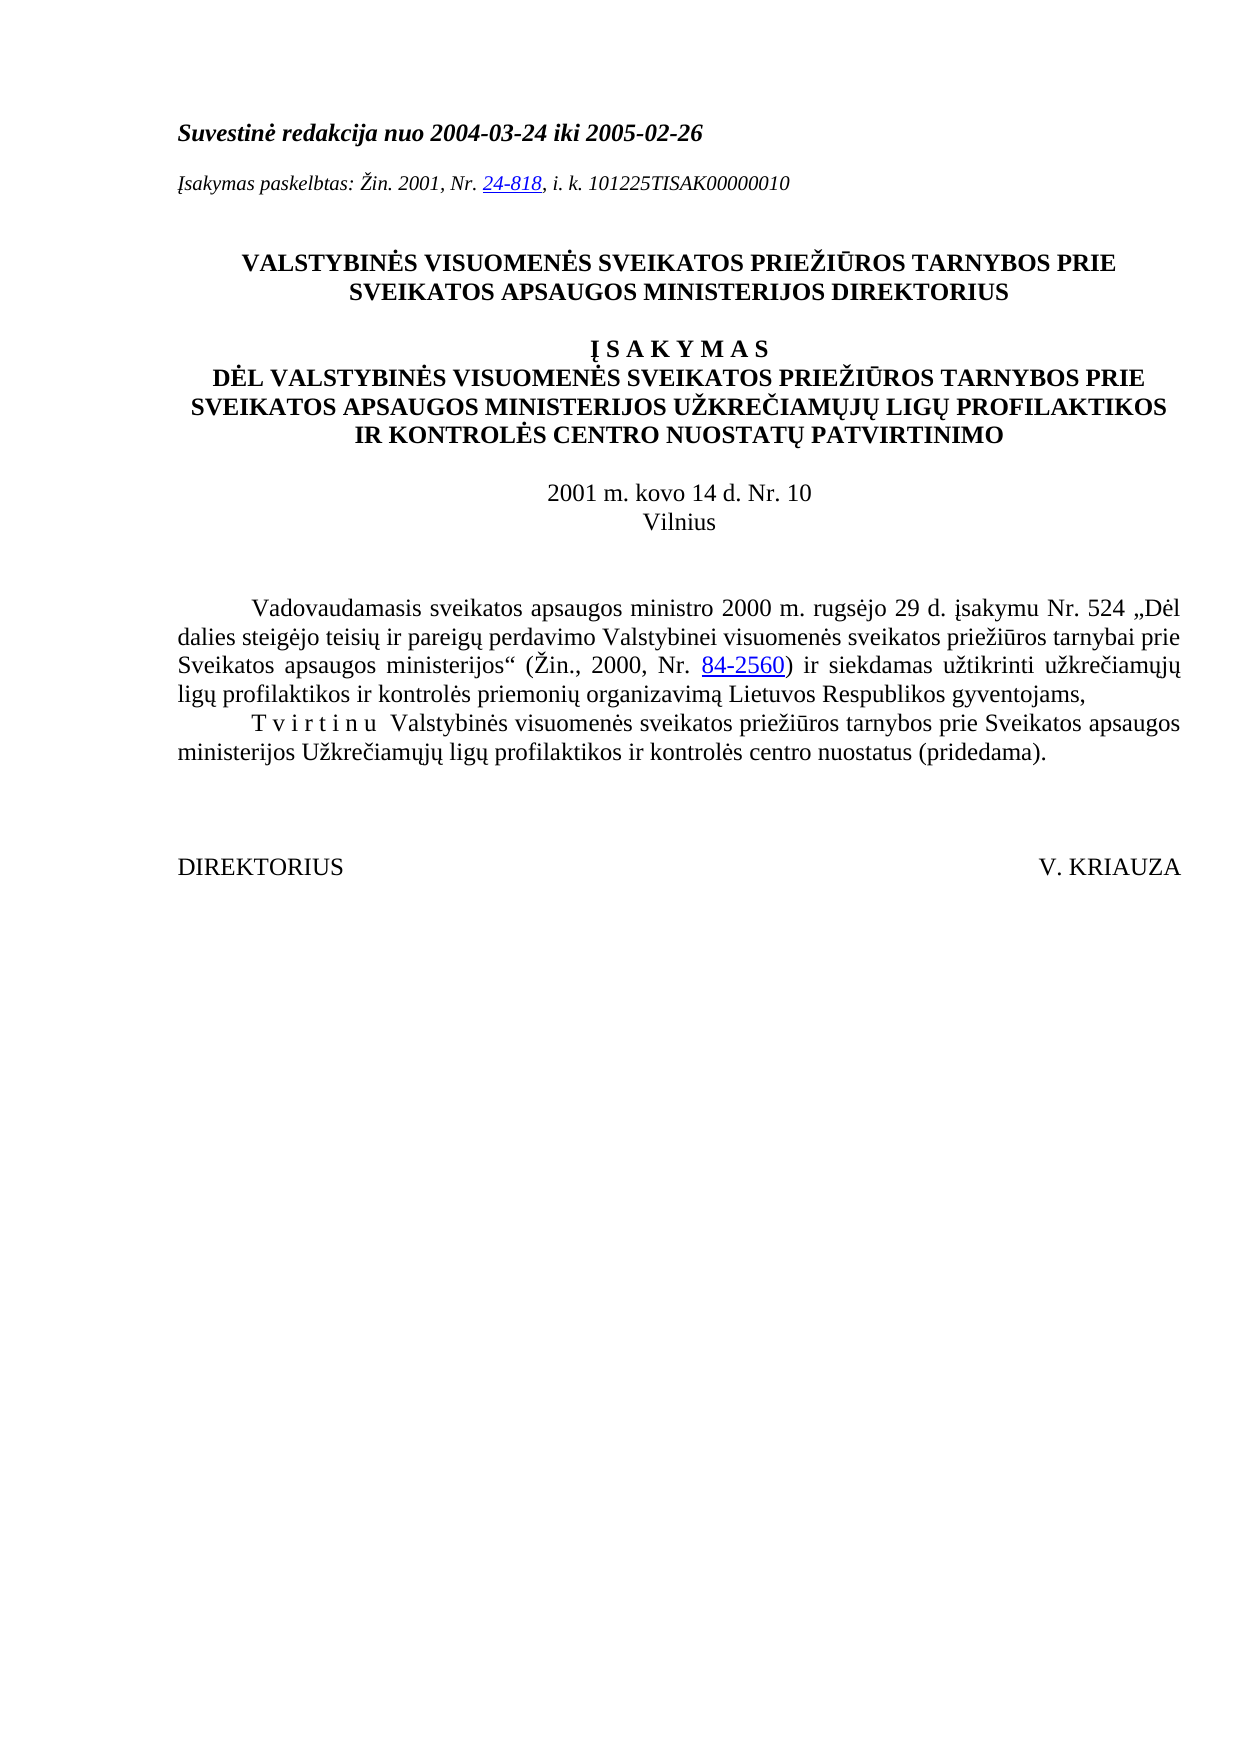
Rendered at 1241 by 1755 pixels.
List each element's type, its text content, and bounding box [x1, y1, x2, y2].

text Vilnius [177, 507, 1181, 535]
text Į S A K Y M A S [177, 334, 1181, 363]
text Vadovaudamasis sveikatos apsaugos ministro 2000 m. rugsėjo 29 d. įsakymu Nr. 524 „Dėl dalies steigėjo teisių ir pareigų perdavimo Valstybinei visuomenės sveikatos priežiūros tarnybai prie Sveikatos apsaugos ministerijos“ (Žin., 2000, Nr. 84-2560) ir siekdamas užtikrinti užkrečiamųjų ligų profilaktikos ir kontrolės priemonių organizavimą Lietuvos Respublikos gyventojams, [177, 593, 1181, 708]
text DIREKTORIUS V. KRIAUZA [177, 852, 1181, 880]
text Įsakymas paskelbtas: Žin. 2001, Nr. 24-818, i. k. 101225TISAK00000010 [177, 171, 1181, 195]
text 2001 m. kovo 14 d. Nr. 10 [177, 478, 1181, 507]
text DĖL VALSTYBINĖS VISUOMENĖS SVEIKATOS PRIEŽIŪROS TARNYBOS PRIE SVEIKATOS APSAUGOS MINISTERIJOS UŽKREČIAMŲJŲ LIGŲ PROFILAKTIKOS IR KONTROLĖS CENTRO NUOSTATŲ PATVIRTINIMO [177, 363, 1181, 449]
text Tvirtinu Valstybinės visuomenės sveikatos priežiūros tarnybos prie Sveikatos apsaugos ministerijos Užkrečiamųjų ligų profilaktikos ir kontrolės centro nuostatus (pridedama). [177, 708, 1181, 765]
text VALSTYBINĖS VISUOMENĖS SVEIKATOS PRIEŽIŪROS TARNYBOS PRIE SVEIKATOS APSAUGOS MINISTERIJOS DIREKTORIUS [177, 248, 1181, 305]
text Suvestinė redakcija nuo 2004-03-24 iki 2005-02-26 [177, 118, 1181, 147]
